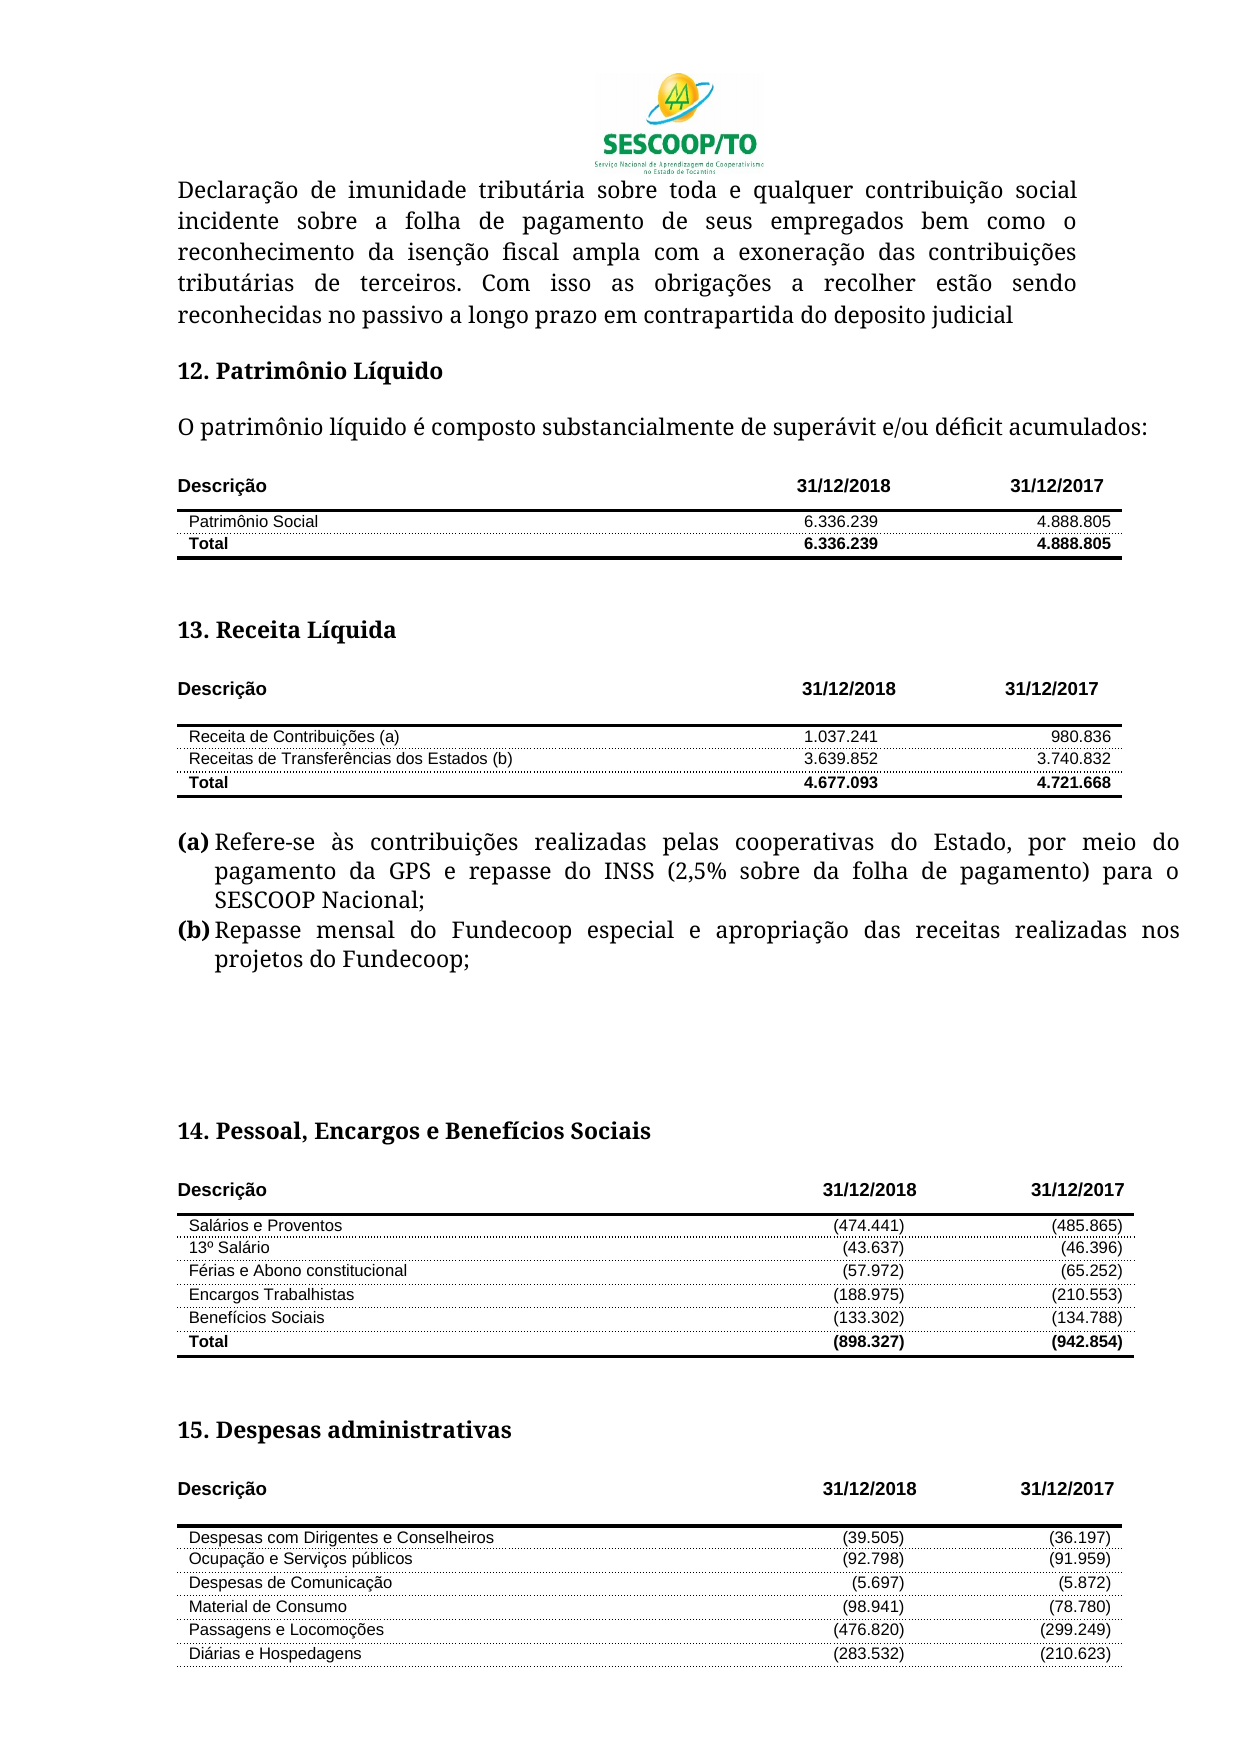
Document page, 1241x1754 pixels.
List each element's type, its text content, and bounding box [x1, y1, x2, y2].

table_cell (942.854) [916, 1331, 1134, 1354]
table_cell 13º Salário [177, 1236, 647, 1260]
table_header Receita de Contribuições (a) [177, 727, 647, 748]
table_cell (898.327) [647, 1331, 916, 1354]
table_header (39.505) [647, 1528, 916, 1548]
table_cell (5.697) [647, 1572, 916, 1595]
table_cell Total [177, 1331, 647, 1354]
table_cell Férias e Abono constitucional [177, 1260, 647, 1284]
table_header Salários e Proventos [177, 1216, 647, 1236]
table_cell 3.740.832 [889, 748, 1122, 771]
table_cell 3.639.852 [647, 748, 889, 771]
table_header 6.336.239 [647, 512, 889, 533]
table_cell (134.788) [916, 1307, 1134, 1331]
table_cell (43.637) [647, 1236, 916, 1260]
table_cell (210.623) [916, 1643, 1122, 1666]
text Descrição 31/12/2018 31/12/2017 [177, 1470, 1181, 1499]
table_cell 4.888.805 [889, 533, 1122, 556]
table_cell Material de Consumo [177, 1595, 647, 1619]
text 15. Despesas administrativas [177, 1414, 1078, 1445]
table_cell (57.972) [647, 1260, 916, 1284]
table_cell (283.532) [647, 1643, 916, 1666]
text 12. Patrimônio Líquido [177, 355, 1181, 386]
table_cell (46.396) [916, 1236, 1134, 1260]
table_header 980.836 [889, 727, 1122, 748]
table_cell (5.872) [916, 1572, 1122, 1595]
table_cell Receitas de Transferências dos Estados (b) [177, 748, 647, 771]
table_cell Encargos Trabalhistas [177, 1284, 647, 1307]
table_cell (78.780) [916, 1595, 1122, 1619]
table_header Patrimônio Social [177, 512, 647, 533]
list Repasse mensal do Fundecoop especial e apropriação das receitas realizadas nos projetos do Fundecoop; [177, 915, 1181, 973]
list Refere-se às contribuições realizadas pelas cooperativas do Estado, por meio do pagamento da GPS e repasse do INSS (2,5% sobre da folha de pagamento) para o SESCOOP Nacional; [177, 827, 1181, 915]
text Descrição 31/12/2018 31/12/2017 [177, 1171, 1181, 1200]
table_header (474.441) [647, 1216, 916, 1236]
table_header Despesas com Dirigentes e Conselheiros [177, 1528, 647, 1548]
table_cell (299.249) [916, 1619, 1122, 1643]
text Descrição 31/12/2018 31/12/2017 [177, 467, 1181, 497]
table_cell 4.721.668 [889, 771, 1122, 795]
table_header 1.037.241 [647, 727, 889, 748]
table_cell (188.975) [647, 1284, 916, 1307]
table_cell Total [177, 533, 647, 556]
table_cell Ocupação e Serviços públicos [177, 1548, 647, 1572]
table_cell (98.941) [647, 1595, 916, 1619]
table_cell (210.553) [916, 1284, 1134, 1307]
text 13. Receita Líquida [177, 614, 1078, 645]
table_cell Passagens e Locomoções [177, 1619, 647, 1643]
table_cell Diárias e Hospedagens [177, 1643, 647, 1666]
table_cell (65.252) [916, 1260, 1134, 1284]
table_cell (133.302) [647, 1307, 916, 1331]
table_cell (476.820) [647, 1619, 916, 1643]
text Declaração de imunidade tributária sobre toda e qualquer contribuição social incidente sobre a folha de pagamento de seus empregados bem como o reconhecimento da isenção fiscal ampla com a exoneração das contribuições tributárias de terceiros. Com isso as obrigações a recolher estão sendo reconhecidas no passivo a longo prazo em contrapartida do deposito judicial [177, 174, 1078, 330]
table_cell (91.959) [916, 1548, 1122, 1572]
table_cell 4.677.093 [647, 771, 889, 795]
table_cell Total [177, 771, 647, 795]
table_header 4.888.805 [889, 512, 1122, 533]
text 14. Pessoal, Encargos e Benefícios Sociais [177, 1115, 1078, 1146]
table_cell 6.336.239 [647, 533, 889, 556]
table_header (485.865) [916, 1216, 1134, 1236]
text Descrição 31/12/2018 31/12/2017 [177, 670, 1181, 699]
text O patrimônio líquido é composto substancialmente de superávit e/ou déficit acumulados: [177, 411, 1181, 442]
table_cell Despesas de Comunicação [177, 1572, 647, 1595]
table_header (36.197) [916, 1528, 1122, 1548]
table_cell (92.798) [647, 1548, 916, 1572]
table_cell Benefícios Sociais [177, 1307, 647, 1331]
